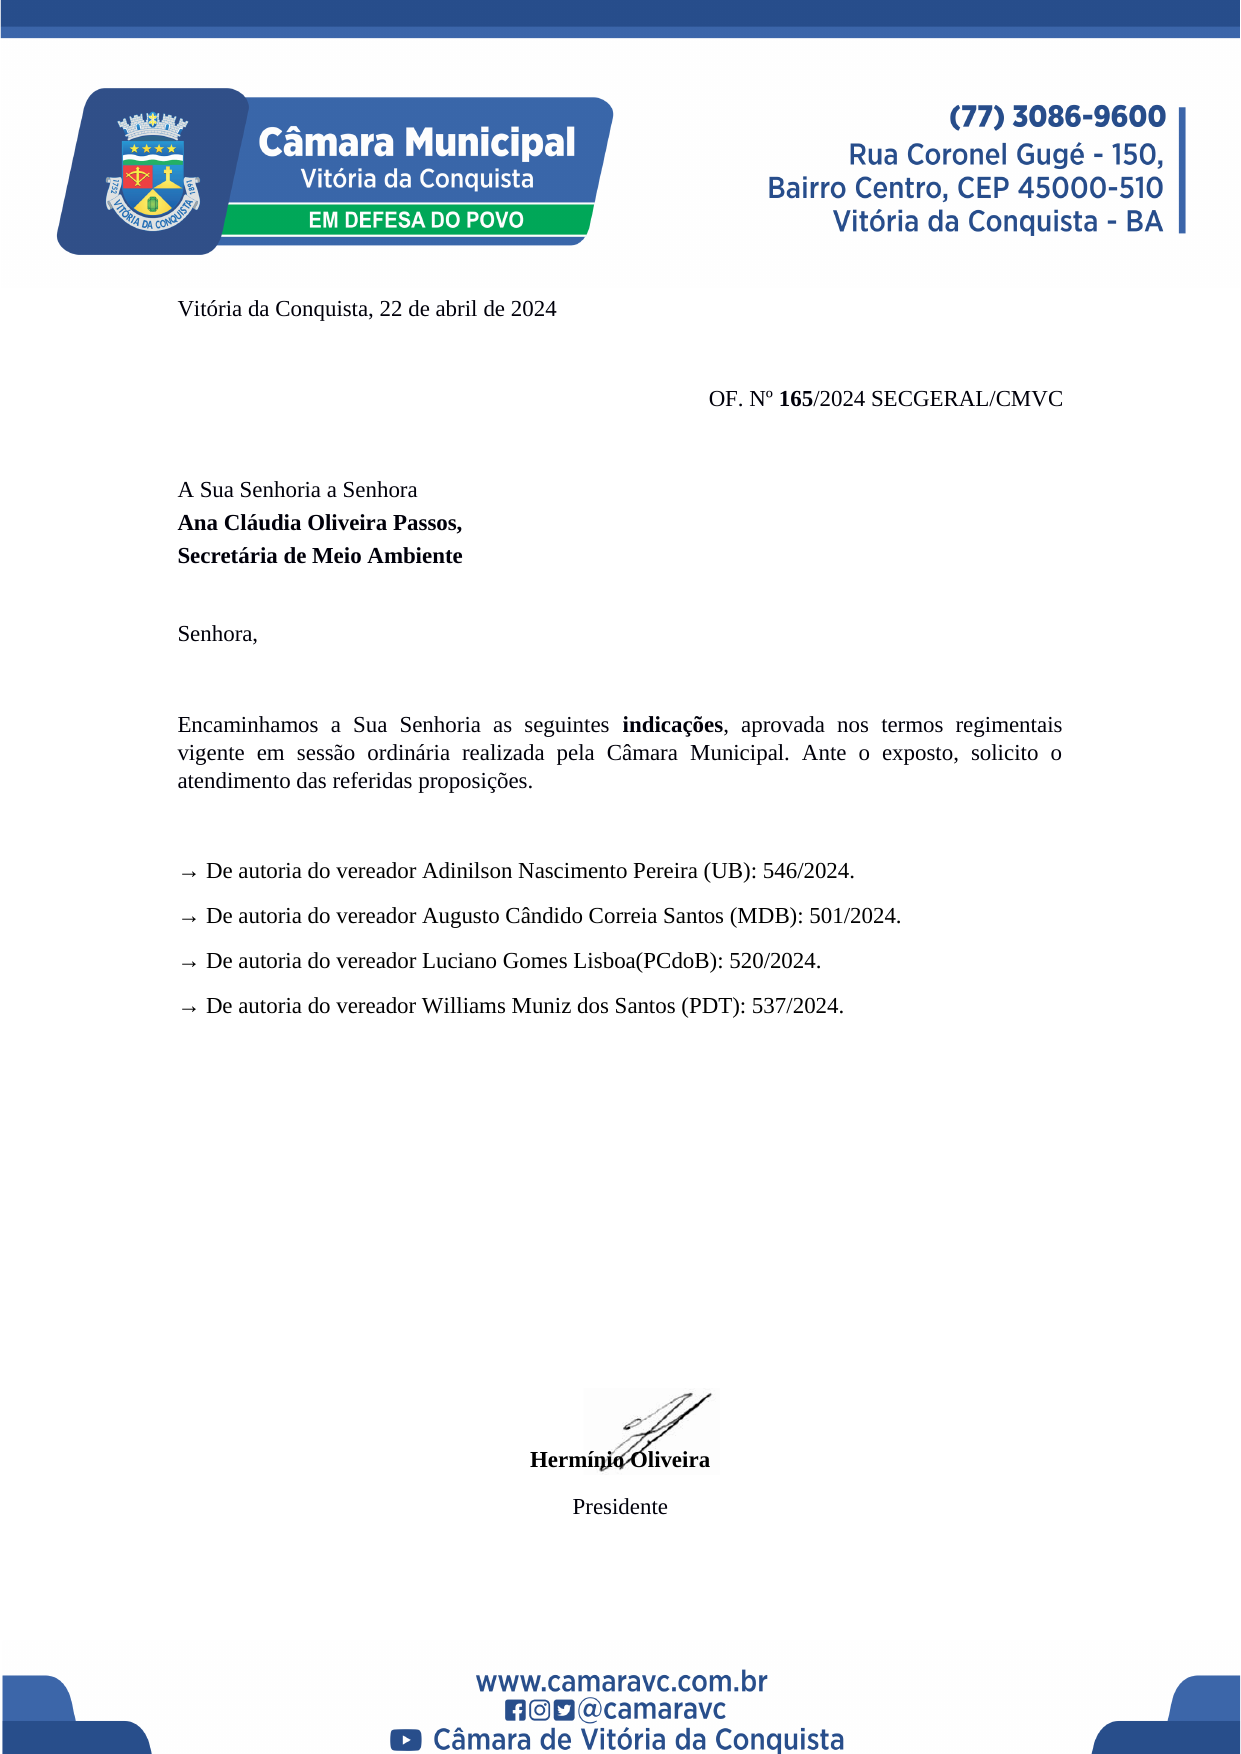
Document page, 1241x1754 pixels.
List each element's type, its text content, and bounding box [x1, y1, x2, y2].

text Ana Cláudia Oliveira Passos, [177, 509, 1063, 535]
text → De autoria do vereador Adinilson Nascimento Pereira (UB): 546/2024. [177, 857, 1063, 884]
picture [0, 0, 1240, 288]
picture [2, 1640, 1241, 1754]
text → De autoria do vereador Williams Muniz dos Santos (PDT): 537/2024. [177, 992, 1063, 1018]
text Encaminhamos a Sua Senhoria as seguintes indicações, aprovada nos termos regimentais vigente em sessão ordinária realizada pela Câmara Municipal. Ante o exposto, solicito o atendimento das referidas proposições. [177, 711, 1063, 794]
text Vitória da Conquista, 22 de abril de 2024 [177, 295, 1063, 322]
text A Sua Senhoria a Senhora [177, 476, 1063, 502]
text Secretária de Meio Ambiente [177, 542, 1063, 568]
text Hermínio Oliveira [177, 1446, 1063, 1472]
text Senhora, [177, 621, 1063, 647]
text OF. Nº 165/2024 SECGERAL/CMVC [177, 386, 1063, 412]
text → De autoria do vereador Augusto Cândido Correia Santos (MDB): 501/2024. [177, 902, 1063, 929]
text → De autoria do vereador Luciano Gomes Lisboa(PCdoB): 520/2024. [177, 947, 1063, 973]
picture [583, 1388, 721, 1446]
text Presidente [177, 1493, 1063, 1519]
